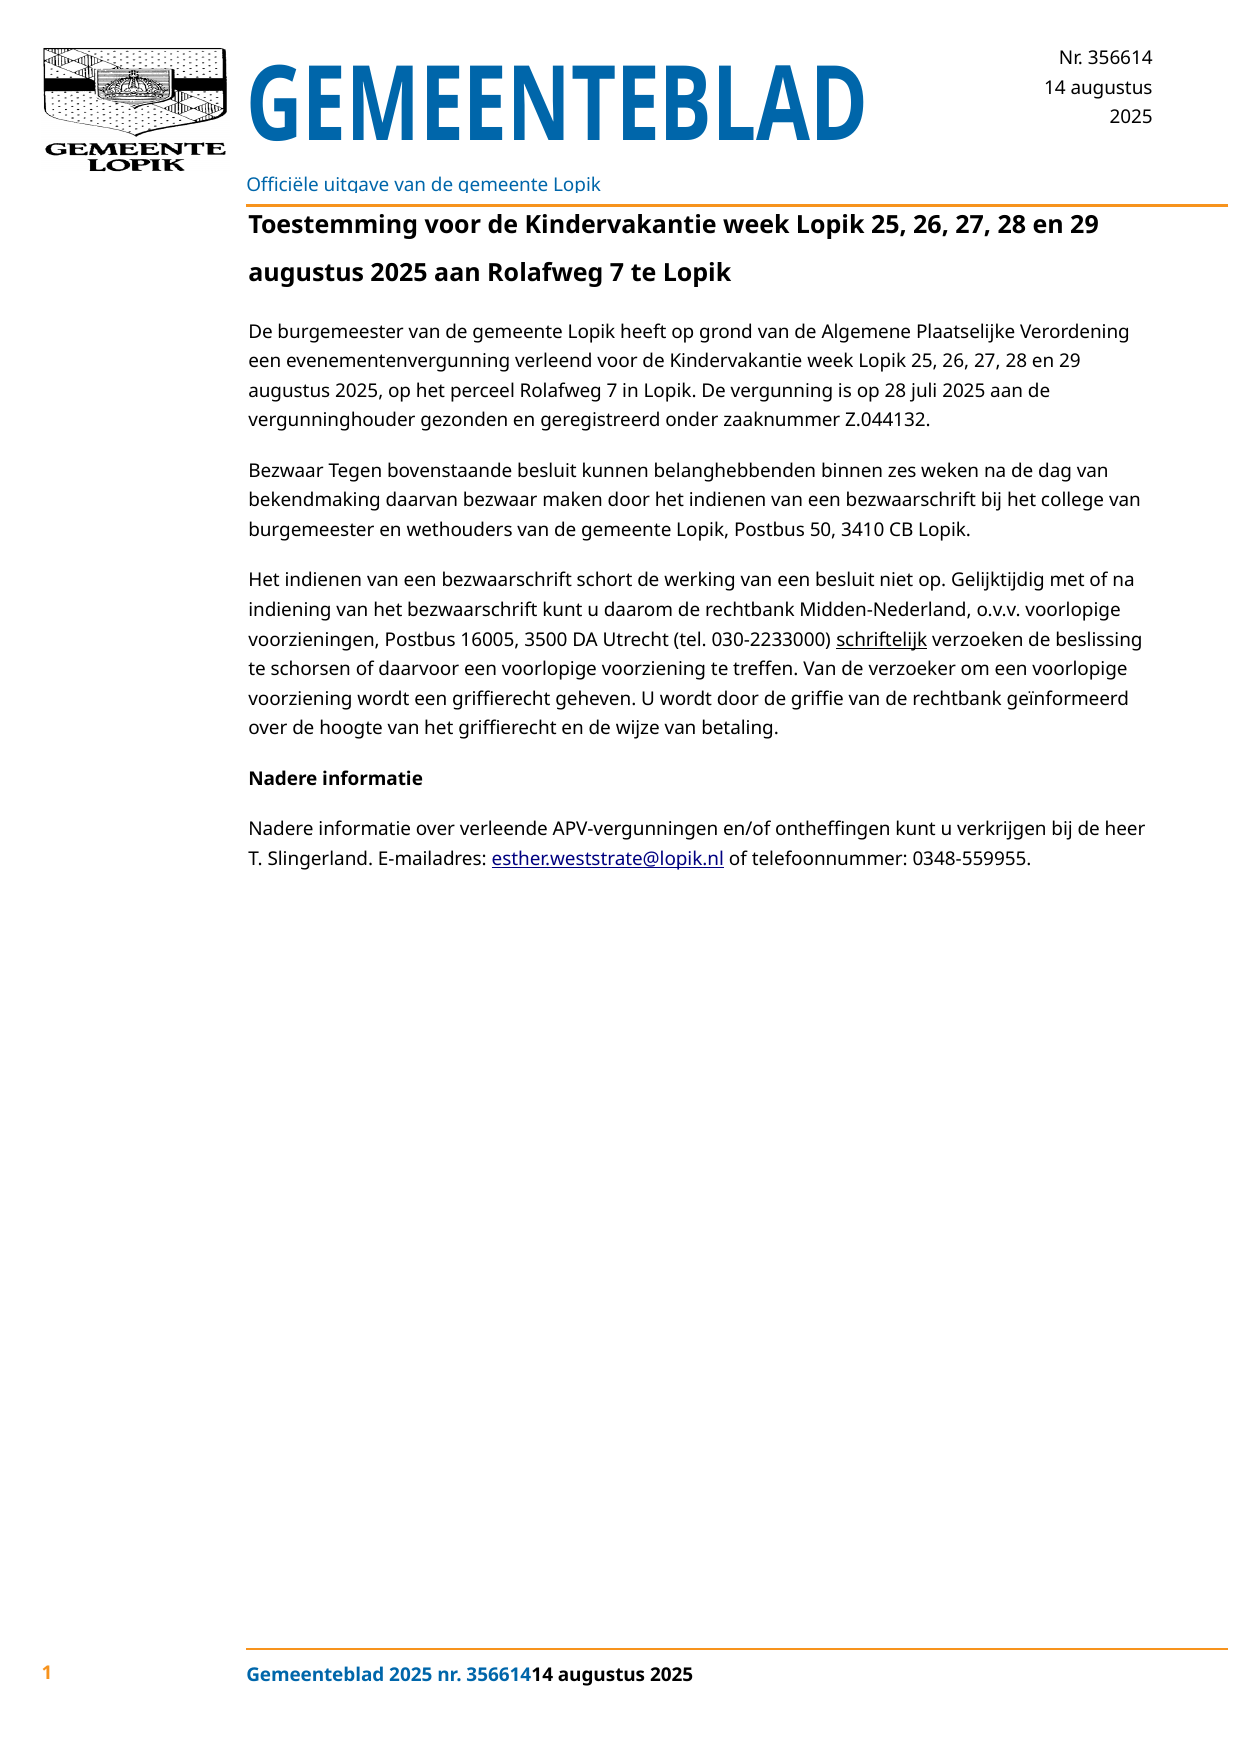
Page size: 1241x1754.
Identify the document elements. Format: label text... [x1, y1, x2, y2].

text Nadere informatie over verleende APV-vergunningen en/of ontheffingen kunt u verkrijgen bij de heer T. Slingerland. E-mailadres: esther.weststrate@lopik.nl of telefoonnummer: 0348-559955. [248, 815, 1152, 871]
text Het indienen van een bezwaarschrift schort de werking van een besluit niet op. Gelijktijdig met of na indiening van het bezwaarschrift kunt u daarom de rechtbank Midden-Nederland, o.v.v. voorlopige voorzieningen, Postbus 16005, 3500 DA Utrecht (tel. 030-2233000) schriftelijk verzoeken de beslissing te schorsen of daarvoor een voorlopige voorziening te treffen. Van de verzoeker om een voorlopige voorziening wordt een griffierecht geheven. U wordt door de griffie van de rechtbank geïnformeerd over de hoogte van het griffierecht en de wijze van betaling. [248, 567, 1152, 740]
text Toestemming voor de Kindervakantie week Lopik 25, 26, 27, 28 en 29 augustus 2025 aan Rolafweg 7 te Lopik [248, 207, 1152, 288]
text De burgemeester van de gemeente Lopik heeft op grond van de Algemene Plaatselijke Verordening een evenementenvergunning verleend voor de Kindervakantie week Lopik 25, 26, 27, 28 en 29 augustus 2025, op het perceel Rolafweg 7 in Lopik. De vergunning is op 28 juli 2025 aan de vergunninghouder gezonden en geregistreerd onder zaaknummer Z.044132. [248, 318, 1152, 432]
text Nadere informatie [248, 765, 1152, 791]
picture [41, 47, 231, 172]
text Bezwaar Tegen bovenstaande besluit kunnen belanghebbenden binnen zes weken na de dag van bekendmaking daarvan bezwaar maken door het indienen van een bezwaarschrift bij het college van burgemeester en wethouders van de gemeente Lopik, Postbus 50, 3410 CB Lopik. [248, 457, 1152, 542]
